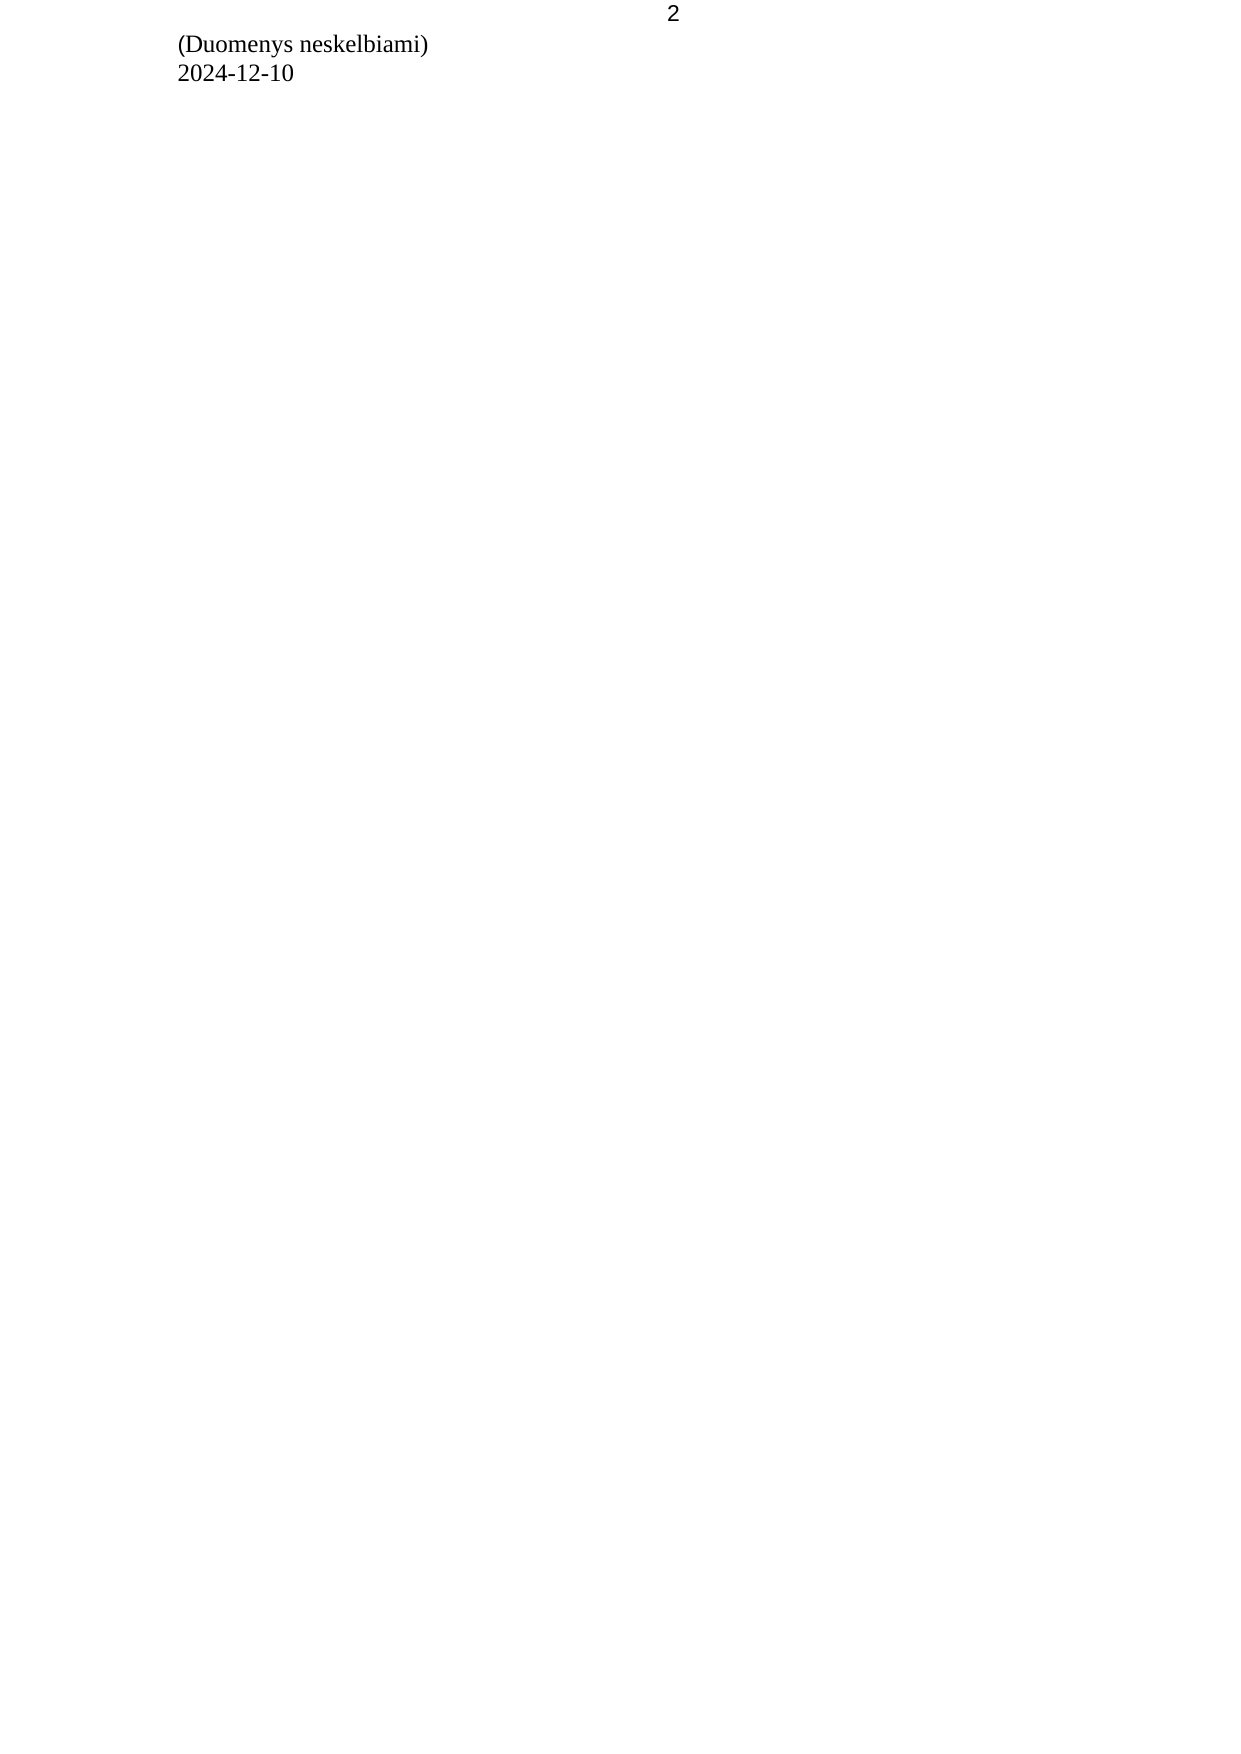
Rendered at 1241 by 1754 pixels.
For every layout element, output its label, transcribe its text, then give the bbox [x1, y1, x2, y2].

text (Duomenys neskelbiami) [177, 29, 1169, 58]
text 2024-12-10 [177, 58, 1169, 87]
